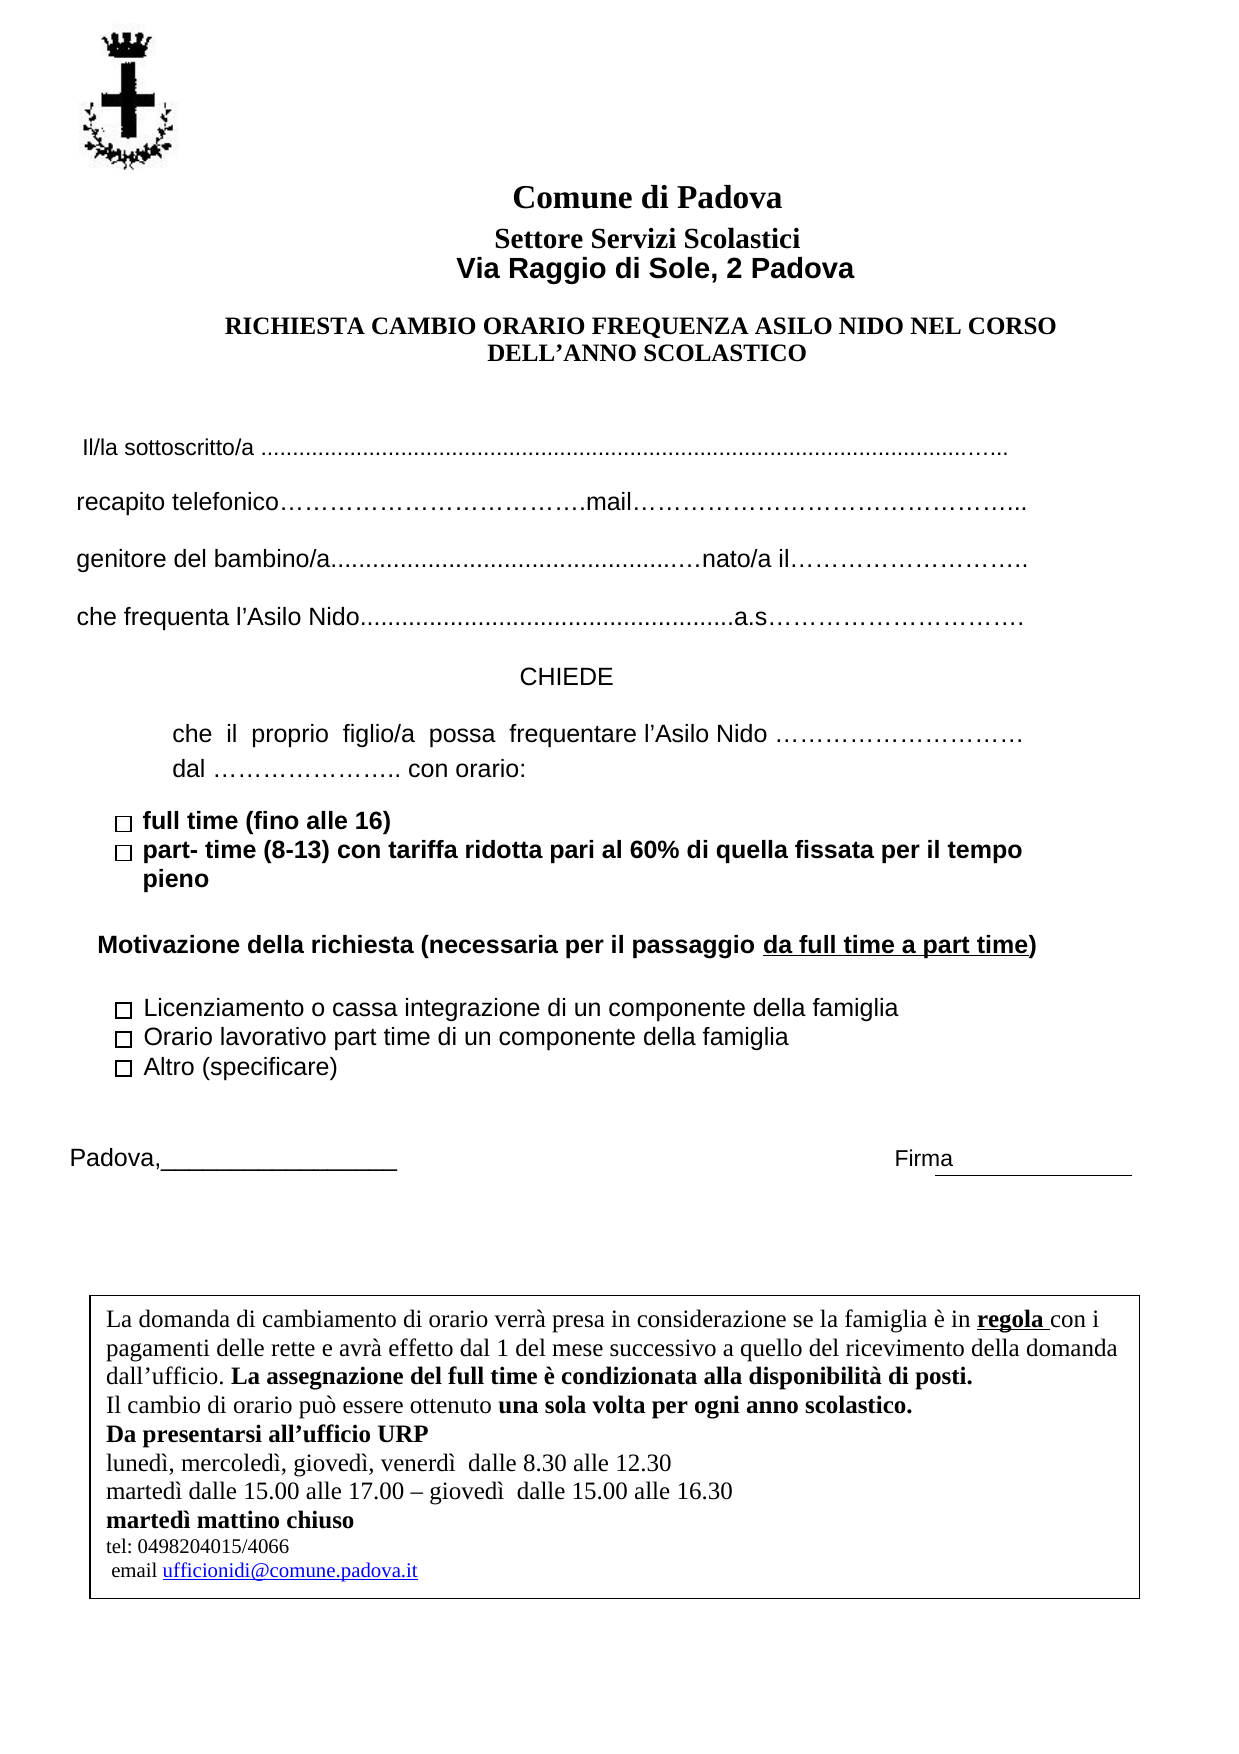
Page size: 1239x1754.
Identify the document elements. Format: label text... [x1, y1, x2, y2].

text Il/la sottoscritto/a ...............................................................................................................…... [69, 434, 1225, 460]
subtitle che il proprio figlio/a possa frequentare l’Asilo Nido ………………………… [172, 715, 1225, 749]
table_header [99, 993, 143, 1022]
text Motivazione della richiesta (necessaria per il passaggio da full time a part time) [69, 926, 1225, 960]
text Settore Servizi Scolastici [69, 216, 1225, 257]
text martedì mattino chiuso [106, 1505, 1124, 1534]
text genitore del bambino/a..................................................…nato/a il……………………….. [69, 544, 1225, 573]
text recapito telefonico……………………………….mail………………………………………... [69, 487, 1225, 515]
text Via Raggio di Sole, 2 Padova [69, 257, 1225, 284]
subtitle dal ………………….. con orario: [172, 749, 1225, 784]
text Padova,_________________ Firma [69, 1136, 1225, 1175]
table_cell part- time (8-13) con tariffa ridotta pari al 60% di quella fissata per il tempo pieno [143, 836, 1081, 893]
table_header [101, 806, 142, 836]
table_cell Altro (specificare) [143, 1052, 1081, 1080]
text lunedì, mercoledì, giovedì, venerdì dalle 8.30 alle 12.30 [106, 1448, 1124, 1476]
text CHIEDE [69, 659, 1225, 692]
table_cell [101, 836, 142, 893]
text La domanda di cambiamento di orario verrà presa in considerazione se la famiglia è in regola con i pagamenti delle rette e avrà effetto dal 1 del mese successivo a quello del ricevimento della domanda dall’ufficio. La assegnazione del full time è condizionata alla disponibilità di posti. [106, 1304, 1124, 1390]
text tel: 0498204015/4066 [106, 1534, 1124, 1558]
text email ufficionidi@comune.padova.it [106, 1558, 1124, 1582]
table_header full time (fino alle 16) [143, 806, 1081, 836]
table_cell [99, 1052, 143, 1080]
text DELL’ANNO SCOLASTICO [69, 340, 1225, 367]
table_header Licenziamento o cassa integrazione di un componente della famiglia [143, 993, 1081, 1022]
text RICHIESTA CAMBIO ORARIO FREQUENZA ASILO NIDO NEL CORSO [69, 312, 1225, 340]
text martedì dalle 15.00 alle 17.00 – giovedì dalle 15.00 alle 16.30 [106, 1476, 1124, 1505]
text Il cambio di orario può essere ottenuto una sola volta per ogni anno scolastico. [106, 1390, 1124, 1419]
table_cell [99, 1022, 143, 1052]
text Da presentarsi all’ufficio URP [106, 1419, 1124, 1448]
table_cell Orario lavorativo part time di un componente della famiglia [143, 1022, 1081, 1052]
text Comune di Padova [69, 176, 1225, 216]
picture [78, 23, 180, 174]
text che frequenta l’Asilo Nido......................................................a.s…………………………. [69, 602, 1225, 630]
